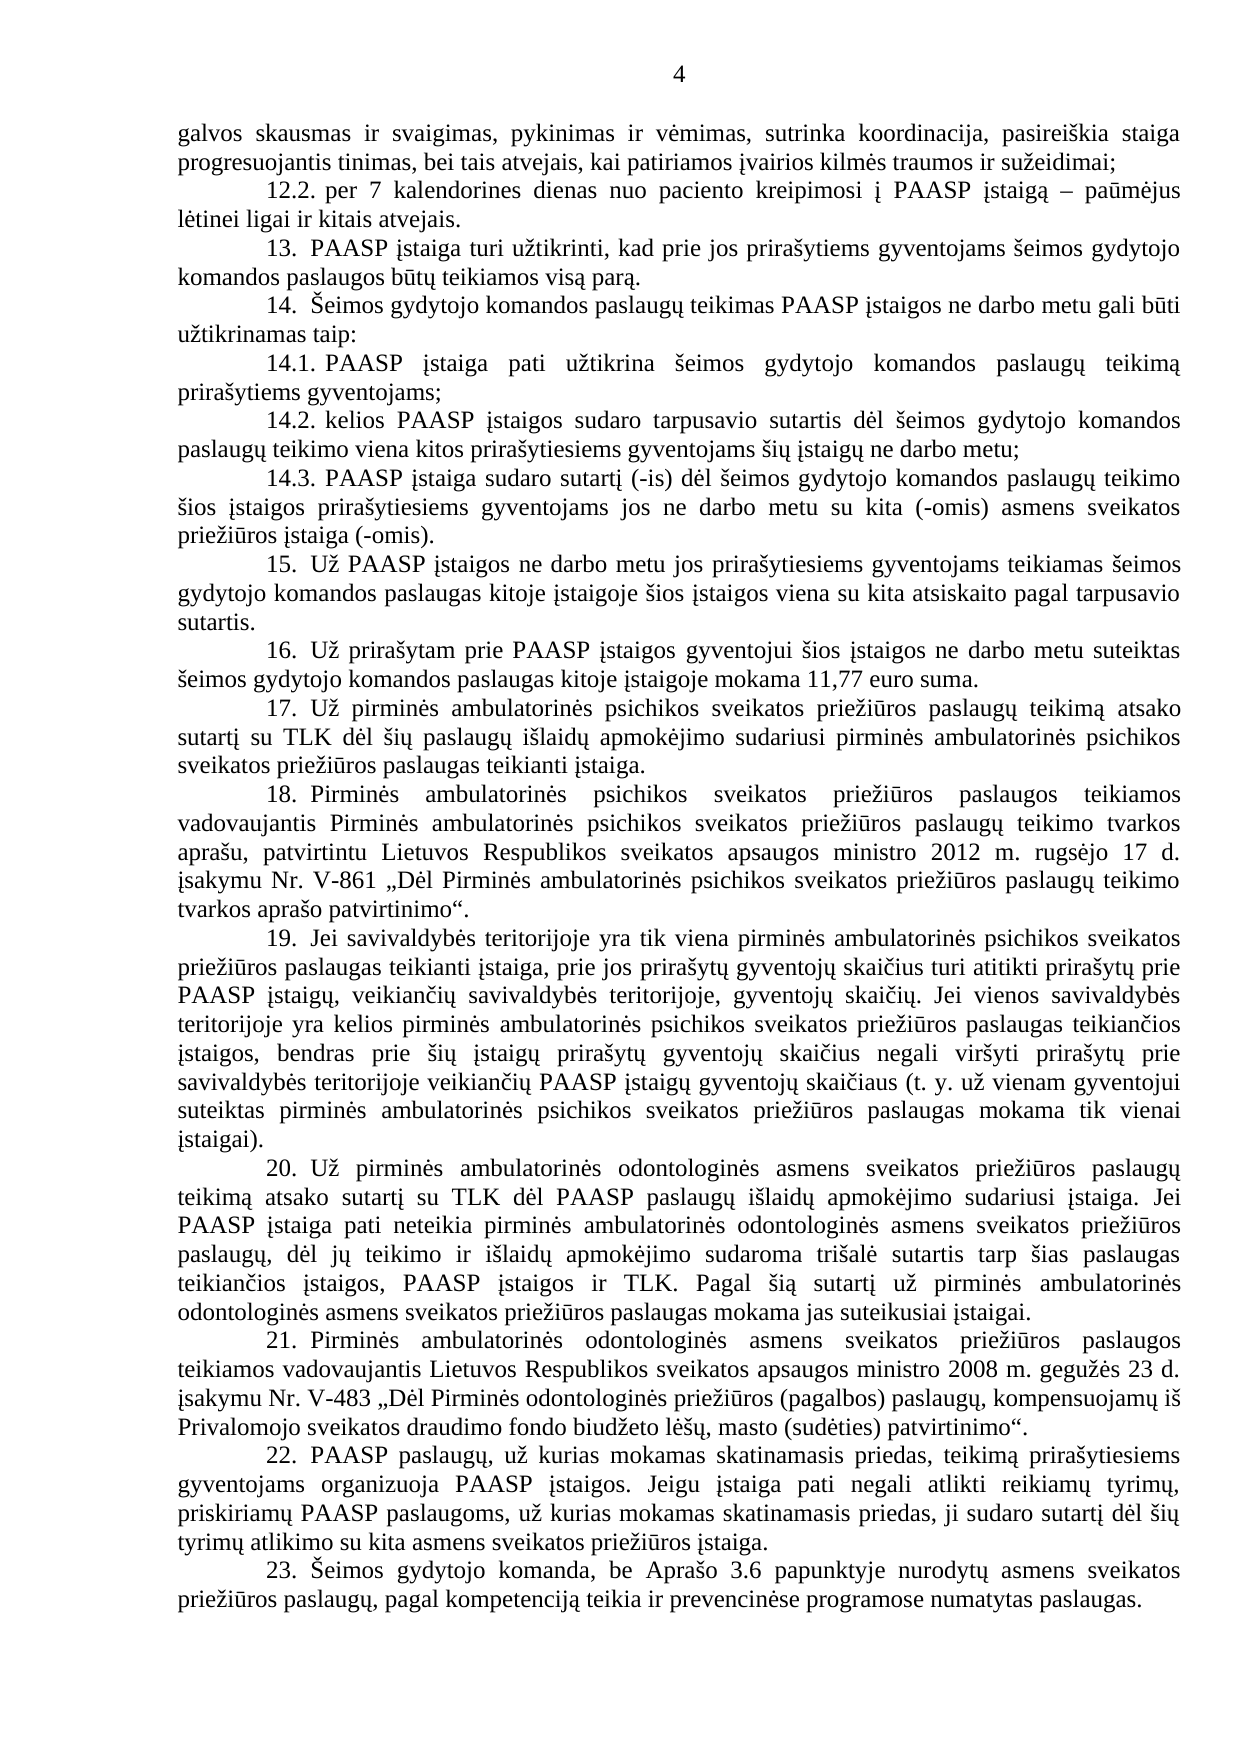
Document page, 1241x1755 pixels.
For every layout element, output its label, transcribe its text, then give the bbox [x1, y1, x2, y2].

text 18. Pirminės ambulatorinės psichikos sveikatos priežiūros paslaugos teikiamos vadovaujantis Pirminės ambulatorinės psichikos sveikatos priežiūros paslaugų teikimo tvarkos aprašu, patvirtintu Lietuvos Respublikos sveikatos apsaugos ministro 2012 m. rugsėjo 17 d. įsakymu Nr. V-861 „Dėl Pirminės ambulatorinės psichikos sveikatos priežiūros paslaugų teikimo tvarkos aprašo patvirtinimo“. [177, 779, 1181, 923]
text 14.1. PAASP įstaiga pati užtikrina šeimos gydytojo komandos paslaugų teikimą prirašytiems gyventojams; [177, 348, 1181, 406]
text 14.2. kelios PAASP įstaigos sudaro tarpusavio sutartis dėl šeimos gydytojo komandos paslaugų teikimo viena kitos prirašytiesiems gyventojams šių įstaigų ne darbo metu; [177, 406, 1181, 463]
text 21. Pirminės ambulatorinės odontologinės asmens sveikatos priežiūros paslaugos teikiamos vadovaujantis Lietuvos Respublikos sveikatos apsaugos ministro 2008 m. gegužės 23 d. įsakymu Nr. V-483 „Dėl Pirminės odontologinės priežiūros (pagalbos) paslaugų, kompensuojamų iš Privalomojo sveikatos draudimo fondo biudžeto lėšų, masto (sudėties) patvirtinimo“. [177, 1326, 1181, 1441]
text 16. Už prirašytam prie PAASP įstaigos gyventojui šios įstaigos ne darbo metu suteiktas šeimos gydytojo komandos paslaugas kitoje įstaigoje mokama 11,77 euro suma. [177, 636, 1181, 693]
text 15. Už PAASP įstaigos ne darbo metu jos prirašytiesiems gyventojams teikiamas šeimos gydytojo komandos paslaugas kitoje įstaigoje šios įstaigos viena su kita atsiskaito pagal tarpusavio sutartis. [177, 549, 1181, 636]
text 13. PAASP įstaiga turi užtikrinti, kad prie jos prirašytiems gyventojams šeimos gydytojo komandos paslaugos būtų teikiamos visą parą. [177, 233, 1181, 291]
text 14.3. PAASP įstaiga sudaro sutartį (-is) dėl šeimos gydytojo komandos paslaugų teikimo šios įstaigos prirašytiesiems gyventojams jos ne darbo metu su kita (-omis) asmens sveikatos priežiūros įstaiga (-omis). [177, 463, 1181, 549]
text 14. Šeimos gydytojo komandos paslaugų teikimas PAASP įstaigos ne darbo metu gali būti užtikrinamas taip: [177, 291, 1181, 348]
text galvos skausmas ir svaigimas, pykinimas ir vėmimas, sutrinka koordinacija, pasireiškia staiga progresuojantis tinimas, bei tais atvejais, kai patiriamos įvairios kilmės traumos ir sužeidimai; [177, 118, 1181, 176]
text 17. Už pirminės ambulatorinės psichikos sveikatos priežiūros paslaugų teikimą atsako sutartį su TLK dėl šių paslaugų išlaidų apmokėjimo sudariusi pirminės ambulatorinės psichikos sveikatos priežiūros paslaugas teikianti įstaiga. [177, 693, 1181, 779]
text 12.2. per 7 kalendorines dienas nuo paciento kreipimosi į PAASP įstaigą – paūmėjus lėtinei ligai ir kitais atvejais. [177, 176, 1181, 233]
text 20. Už pirminės ambulatorinės odontologinės asmens sveikatos priežiūros paslaugų teikimą atsako sutartį su TLK dėl PAASP paslaugų išlaidų apmokėjimo sudariusi įstaiga. Jei PAASP įstaiga pati neteikia pirminės ambulatorinės odontologinės asmens sveikatos priežiūros paslaugų, dėl jų teikimo ir išlaidų apmokėjimo sudaroma trišalė sutartis tarp šias paslaugas teikiančios įstaigos, PAASP įstaigos ir TLK. Pagal šią sutartį už pirminės ambulatorinės odontologinės asmens sveikatos priežiūros paslaugas mokama jas suteikusiai įstaigai. [177, 1153, 1181, 1326]
text 23. Šeimos gydytojo komanda, be Aprašo 3.6 papunktyje nurodytų asmens sveikatos priežiūros paslaugų, pagal kompetenciją teikia ir prevencinėse programose numatytas paslaugas. [177, 1556, 1181, 1613]
text 19. Jei savivaldybės teritorijoje yra tik viena pirminės ambulatorinės psichikos sveikatos priežiūros paslaugas teikianti įstaiga, prie jos prirašytų gyventojų skaičius turi atitikti prirašytų prie PAASP įstaigų, veikiančių savivaldybės teritorijoje, gyventojų skaičių. Jei vienos savivaldybės teritorijoje yra kelios pirminės ambulatorinės psichikos sveikatos priežiūros paslaugas teikiančios įstaigos, bendras prie šių įstaigų prirašytų gyventojų skaičius negali viršyti prirašytų prie savivaldybės teritorijoje veikiančių PAASP įstaigų gyventojų skaičiaus (t. y. už vienam gyventojui suteiktas pirminės ambulatorinės psichikos sveikatos priežiūros paslaugas mokama tik vienai įstaigai). [177, 923, 1181, 1153]
text 22. PAASP paslaugų, už kurias mokamas skatinamasis priedas, teikimą prirašytiesiems gyventojams organizuoja PAASP įstaigos. Jeigu įstaiga pati negali atlikti reikiamų tyrimų, priskiriamų PAASP paslaugoms, už kurias mokamas skatinamasis priedas, ji sudaro sutartį dėl šių tyrimų atlikimo su kita asmens sveikatos priežiūros įstaiga. [177, 1441, 1181, 1556]
